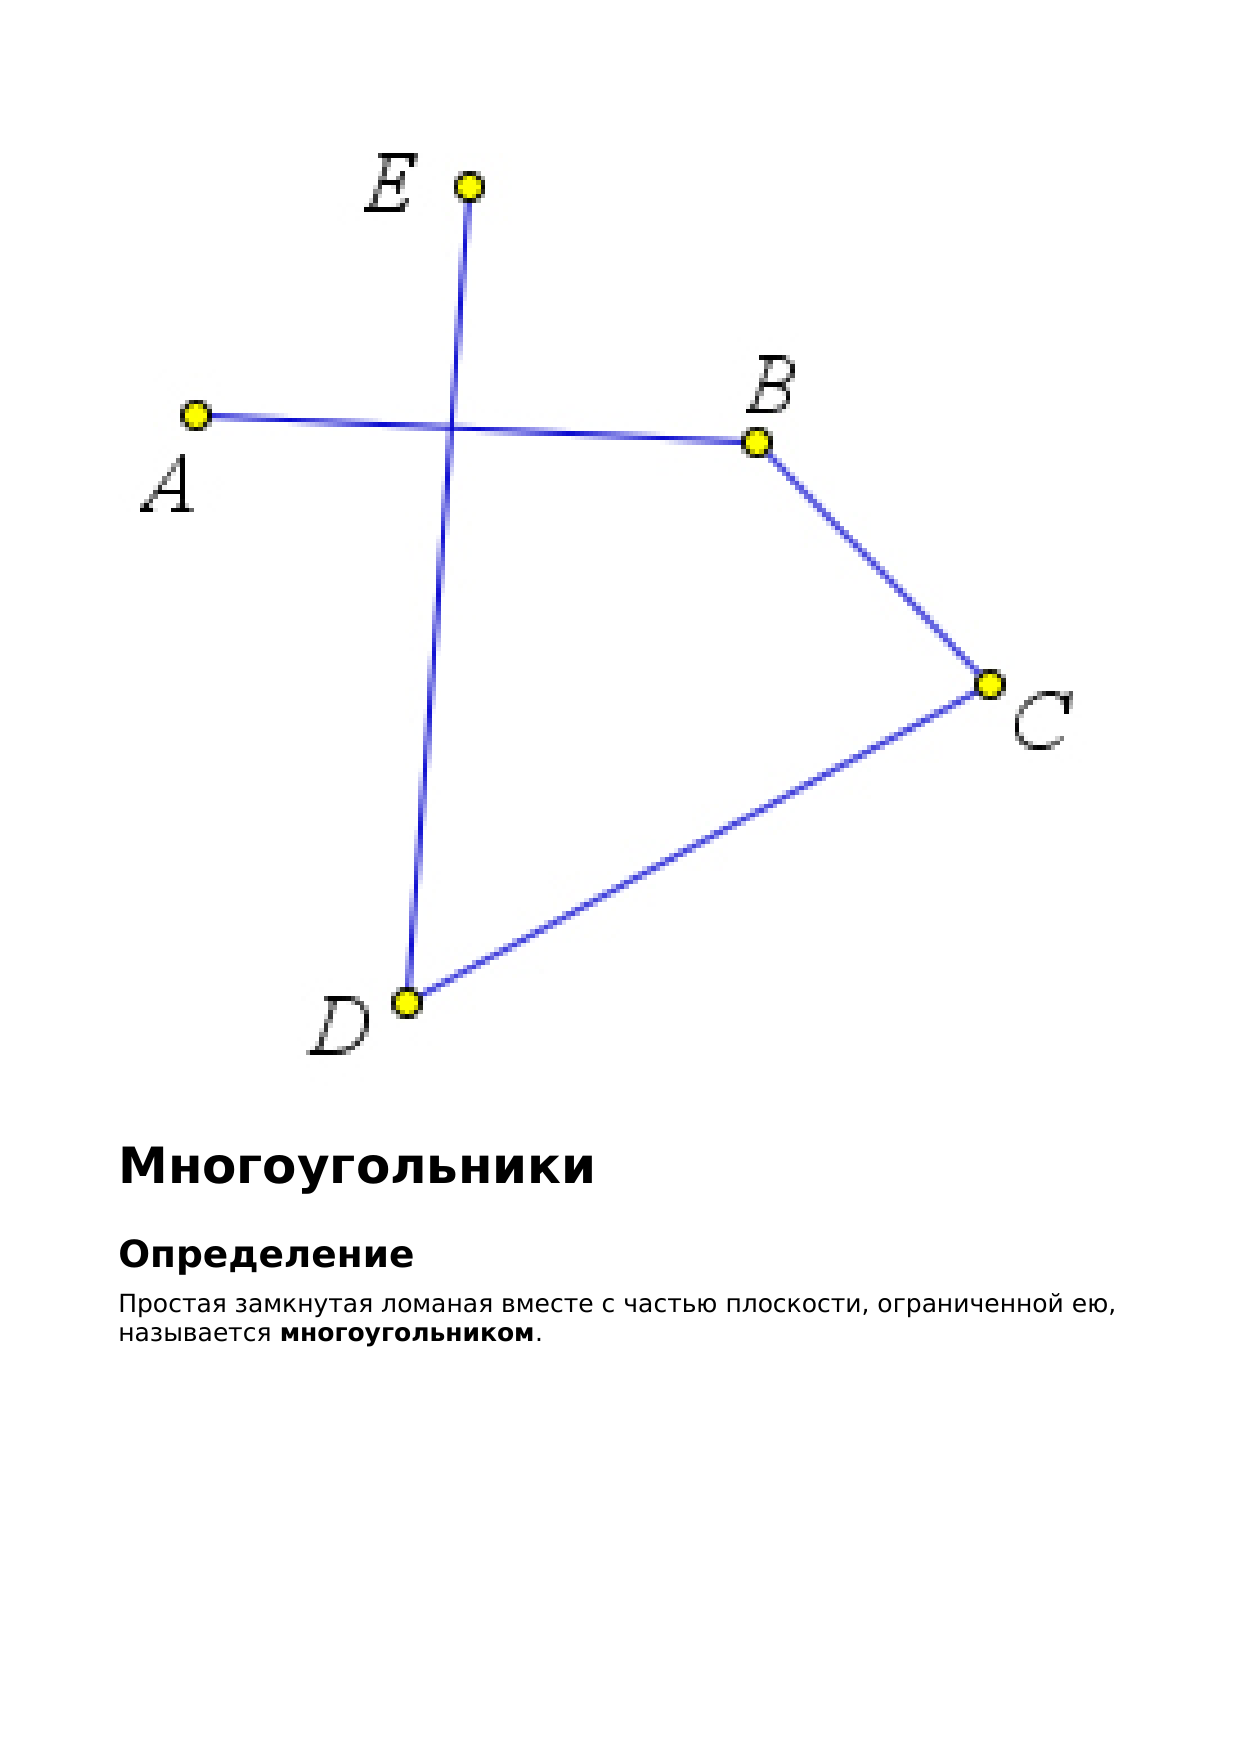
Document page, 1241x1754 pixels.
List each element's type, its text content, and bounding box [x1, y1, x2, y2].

subtitle Определение [118, 1233, 1122, 1277]
picture [118, 118, 1123, 1100]
subtitle Многоугольники [118, 1137, 1122, 1196]
text Простая замкнутая ломаная вместе с частью плоскости, ограниченной ею, называется многоугольником. [118, 1289, 1122, 1348]
